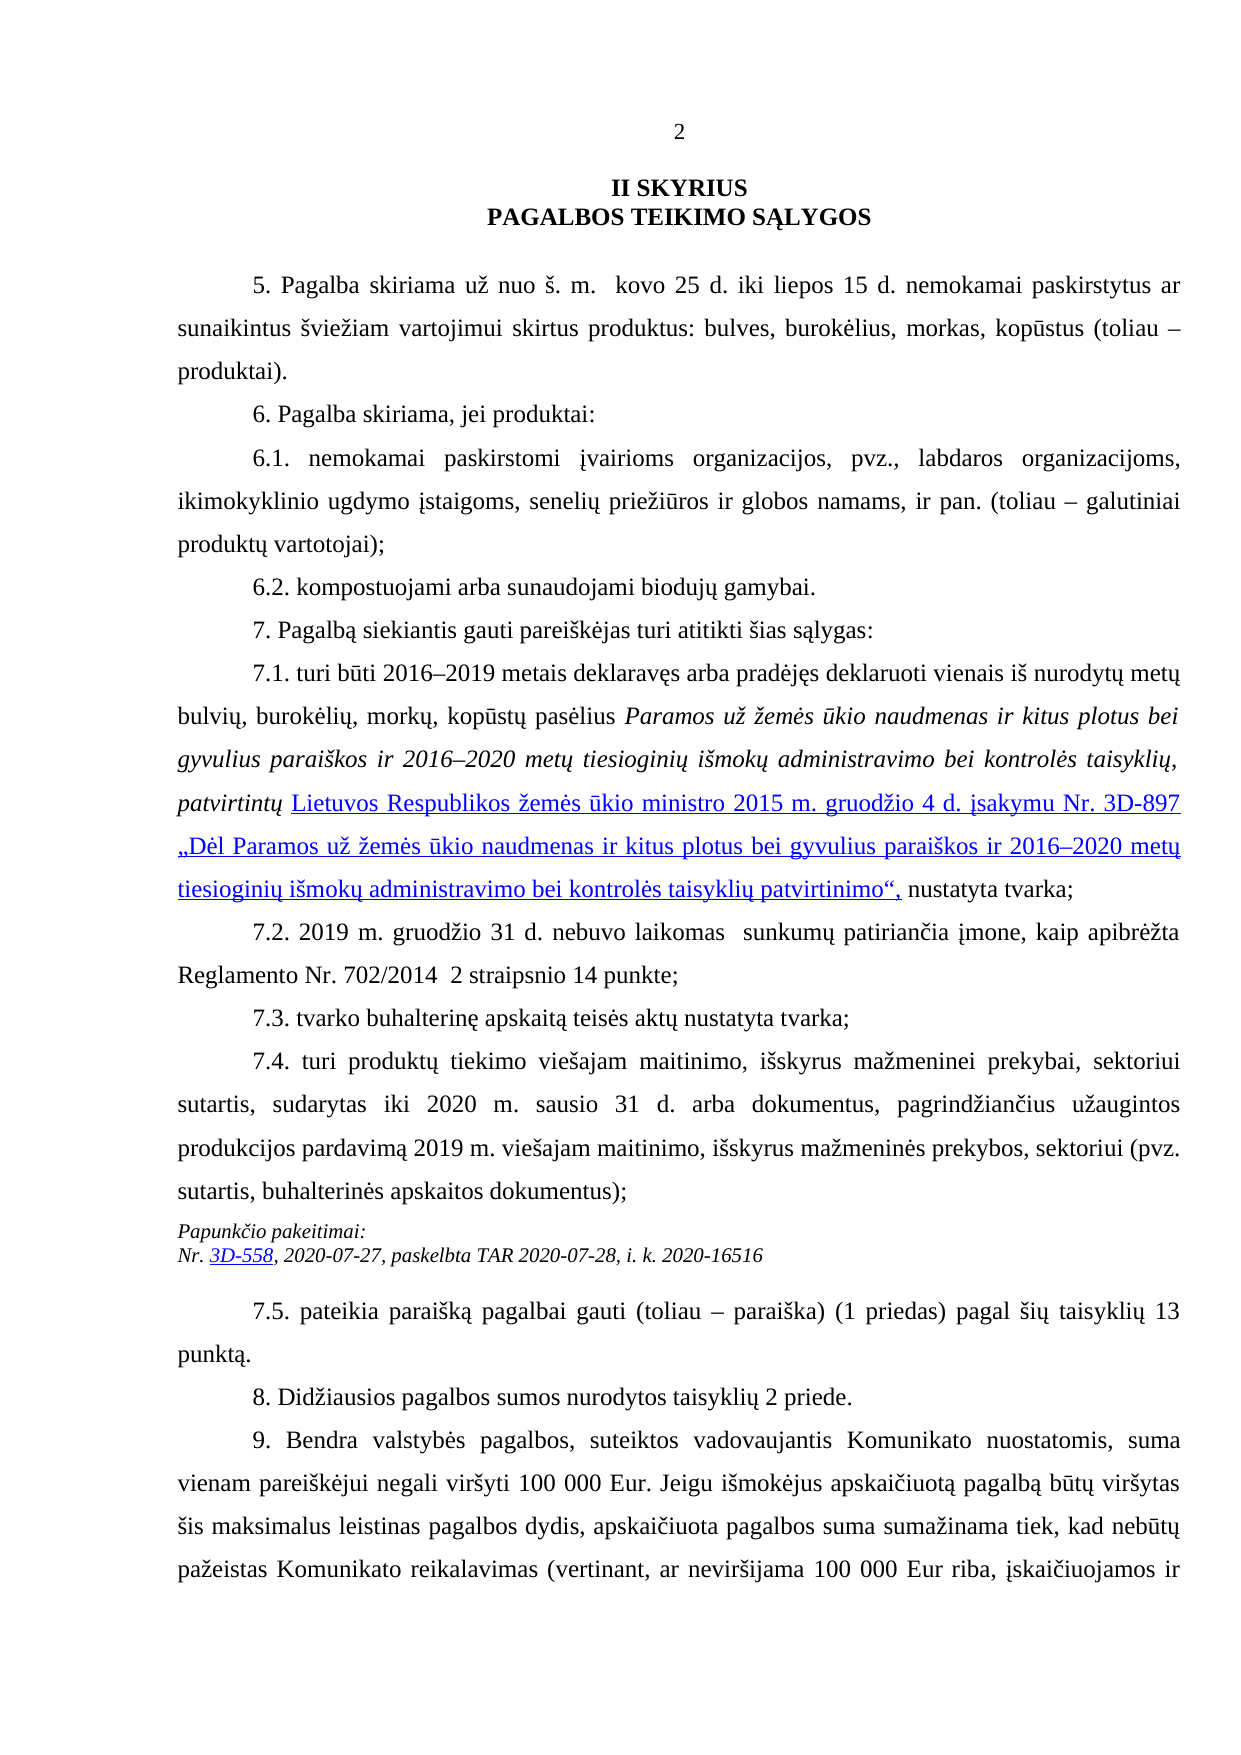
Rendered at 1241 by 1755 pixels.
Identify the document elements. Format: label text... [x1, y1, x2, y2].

text 7.2. 2019 m. gruodžio 31 d. nebuvo laikomas sunkumų patiriančia įmone, kaip apibrėžta Reglamento Nr. 702/2014 2 straipsnio 14 punkte; [177, 917, 1181, 989]
text 6. Pagalba skiriama, jei produktai: [177, 399, 1181, 428]
text 8. Didžiausios pagalbos sumos nurodytos taisyklių 2 priede. [177, 1382, 1181, 1411]
text 7. Pagalbą siekiantis gauti pareiškėjas turi atitikti šias sąlygas: [177, 615, 1181, 644]
text 6.1. nemokamai paskirstomi įvairioms organizacijos, pvz., labdaros organizacijoms, ikimokyklinio ugdymo įstaigoms, senelių priežiūros ir globos namams, ir pan. (toliau – galutiniai produktų vartotojai); [177, 443, 1181, 558]
text 7.1. turi būti 2016–2019 metais deklaravęs arba pradėjęs deklaruoti vienais iš nurodytų metų bulvių, burokėlių, morkų, kopūstų pasėlius Paramos už žemės ūkio naudmenas ir kitus plotus bei gyvulius paraiškos ir 2016–2020 metų tiesioginių išmokų administravimo bei kontrolės taisyklių, patvirtintų Lietuvos Respublikos žemės ūkio ministro 2015 m. gruodžio 4 d. įsakymu Nr. 3D-897 „Dėl Paramos už žemės ūkio naudmenas ir kitus plotus bei gyvulius paraiškos ir 2016–2020 metų [177, 658, 1181, 856]
text PAGALBOS TEIKIMO SĄLYGOS [177, 202, 1181, 231]
text 6.2. kompostuojami arba sunaudojami biodujų gamybai. [177, 572, 1181, 601]
text Nr. 3D-558, 2020-07-27, paskelbta TAR 2020-07-28, i. k. 2020-16516 [177, 1243, 1181, 1267]
text 5. Pagalba skiriama už nuo š. m. kovo 25 d. iki liepos 15 d. nemokamai paskirstytus ar sunaikintus šviežiam vartojimui skirtus produktus: bulves, burokėlius, morkas, kopūstus (toliau – produktai). [177, 270, 1181, 385]
text 7.5. pateikia paraišką pagalbai gauti (toliau – paraiška) (1 priedas) pagal šių taisyklių 13 punktą. [177, 1296, 1181, 1368]
text Papunkčio pakeitimai: [177, 1219, 1181, 1243]
text 9. Bendra valstybės pagalbos, suteiktos vadovaujantis Komunikato nuostatomis, suma vienam pareiškėjui negali viršyti 100 000 Eur. Jeigu išmokėjus apskaičiuotą pagalbą būtų viršytas šis maksimalus leistinas pagalbos dydis, apskaičiuota pagalbos suma sumažinama tiek, kad nebūtų pažeistas Komunikato reikalavimas (vertinant, ar neviršijama 100 000 Eur riba, įskaičiuojamos ir [177, 1425, 1181, 1583]
text tiesioginių išmokų administravimo bei kontrolės taisyklių patvirtinimo“, nustatyta tvarka; [177, 857, 1181, 903]
text II SKYRIUS [177, 173, 1181, 202]
text 7.3. tvarko buhalterinę apskaitą teisės aktų nustatyta tvarka; [177, 1003, 1181, 1032]
text 7.4. turi produktų tiekimo viešajam maitinimo, išskyrus mažmeninei prekybai, sektoriui sutartis, sudarytas iki 2020 m. sausio 31 d. arba dokumentus, pagrindžiančius užaugintos produkcijos pardavimą 2019 m. viešajam maitinimo, išskyrus mažmeninės prekybos, sektoriui (pvz. sutartis, buhalterinės apskaitos dokumentus); [177, 1046, 1181, 1204]
